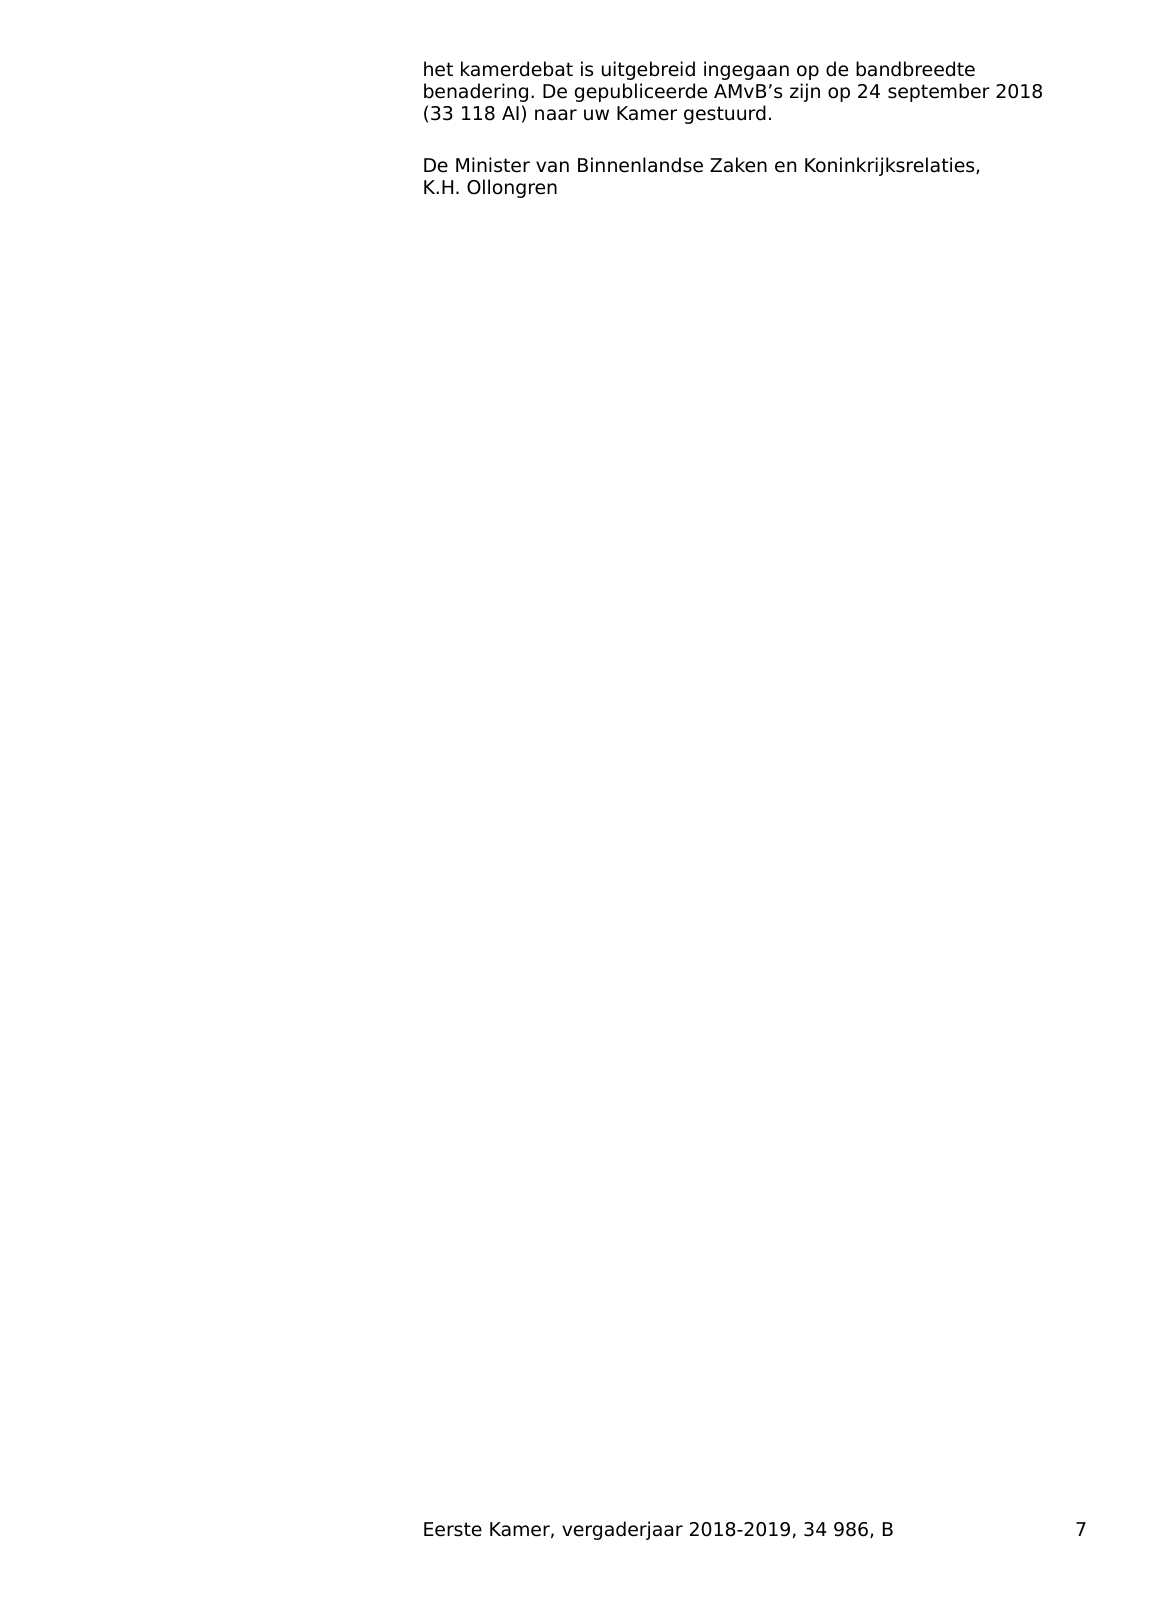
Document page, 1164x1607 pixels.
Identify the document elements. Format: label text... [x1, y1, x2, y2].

text het kamerdebat is uitgebreid ingegaan op de bandbreedte benadering. De gepubliceerde AMvB’s zijn op 24 september 2018 (33 118 AI) naar uw Kamer gestuurd. [422, 59, 1087, 125]
text De Minister van Binnenlandse Zaken en Koninkrijksrelaties, K.H. Ollongren [422, 155, 1087, 199]
